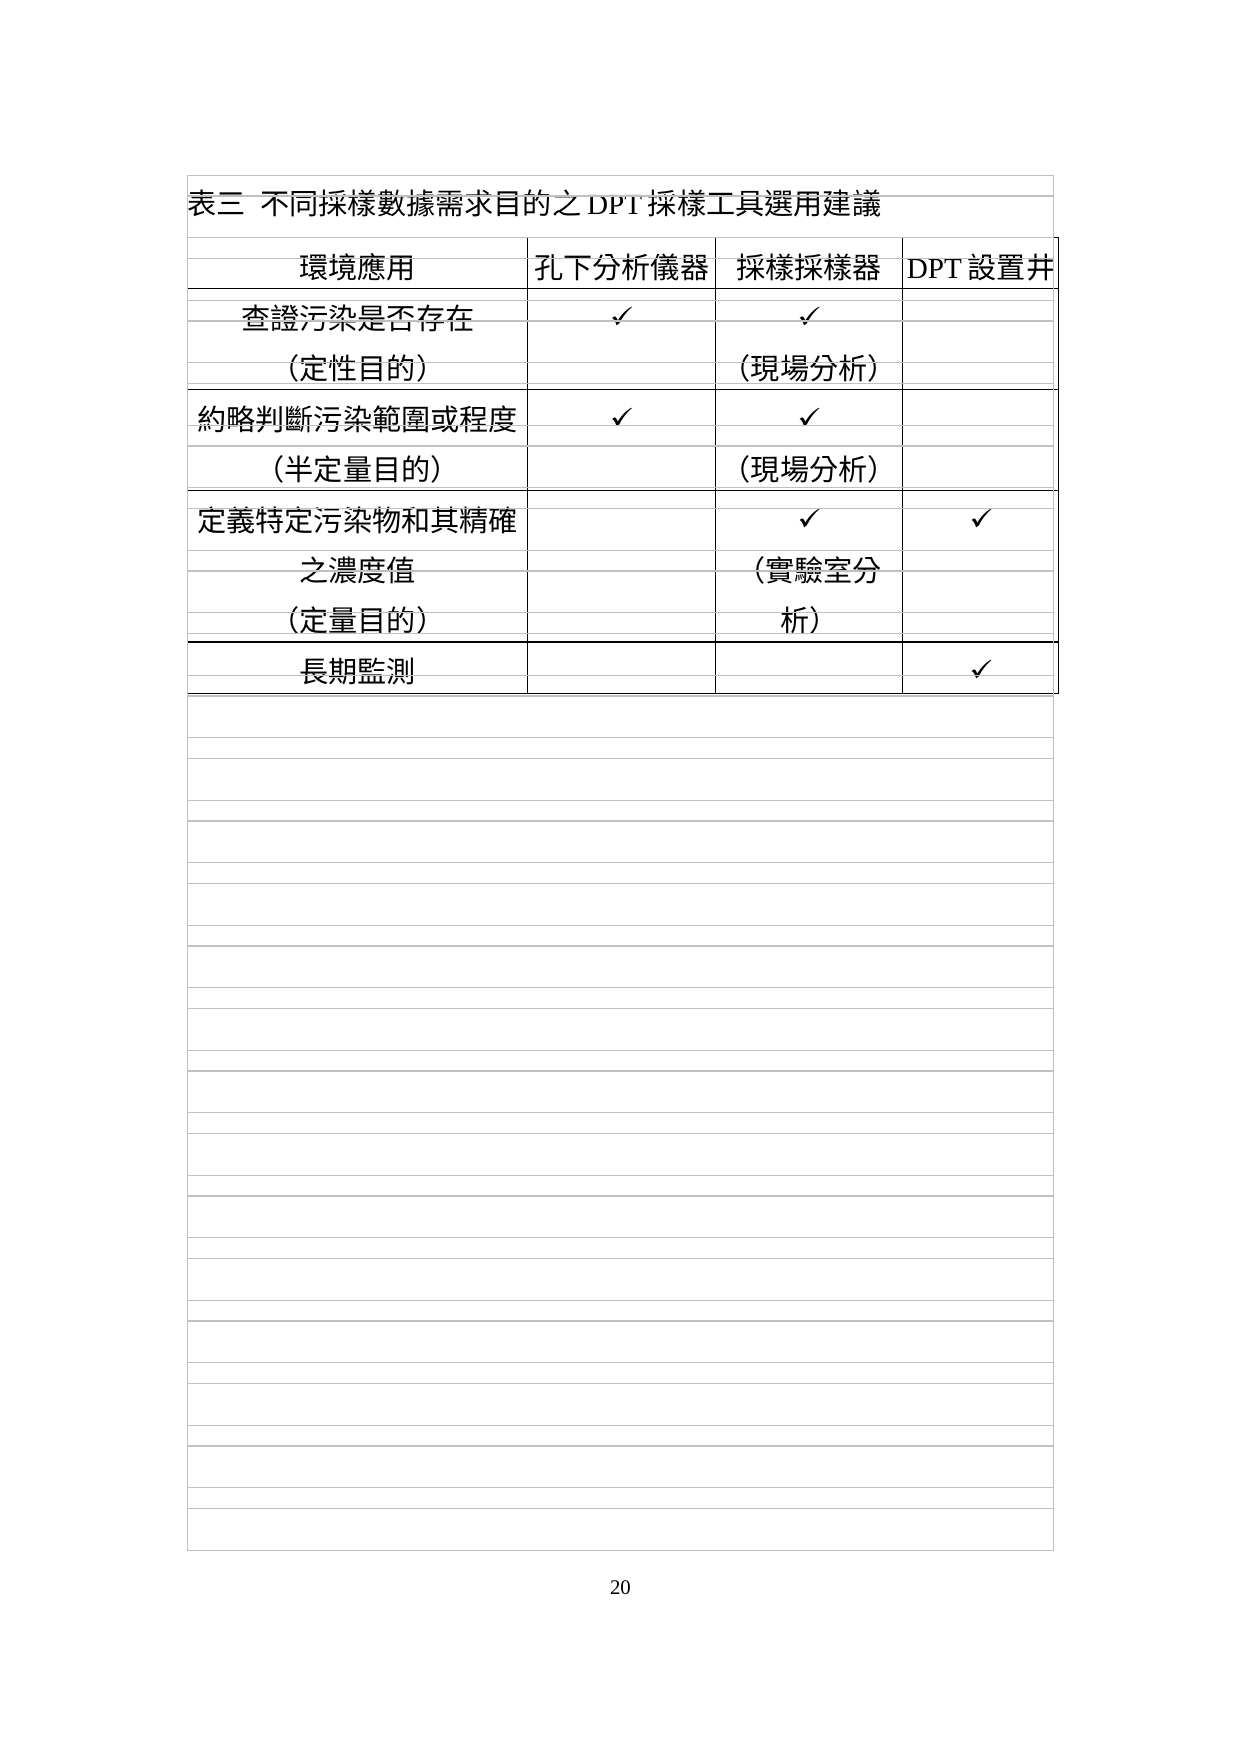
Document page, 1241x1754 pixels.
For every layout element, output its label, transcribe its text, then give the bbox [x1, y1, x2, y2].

table_cell  （實驗室分析） [716, 572, 902, 612]
table_cell  （實驗室分析） [716, 613, 786, 633]
table_cell  （實驗室分析） [813, 613, 902, 633]
table_cell [903, 447, 1053, 487]
table_cell 定義特定污染物和其精確之濃度值 （定量目的） [188, 634, 527, 641]
table_cell [903, 551, 1053, 570]
table_cell [903, 322, 1053, 362]
table_cell [903, 289, 1053, 300]
text [188, 176, 1053, 195]
table_cell [903, 572, 1053, 612]
table_cell 定義特定污染物和其精確之濃度值 （定量目的） [188, 613, 295, 633]
table_cell 定義特定污染物和其精確之濃度值 （定量目的） [188, 491, 527, 508]
table_cell [528, 643, 715, 675]
table_cell 約略判斷污染範圍或程度 （半定量目的） [188, 447, 527, 487]
table_cell  （現場分析） [716, 384, 902, 389]
table_cell [1054, 289, 1058, 389]
table_cell [528, 509, 715, 550]
table_cell  （現場分析） [716, 447, 902, 487]
table_cell  [1054, 643, 1058, 692]
table_cell [528, 491, 715, 508]
table_cell [716, 676, 902, 692]
table_cell 查證污染是否存在 （定性目的） [188, 289, 527, 300]
table_header 採樣採樣器 [716, 259, 902, 288]
table_header [528, 238, 715, 258]
table_cell [528, 613, 715, 633]
table_cell  [903, 509, 1053, 550]
table_cell  [903, 676, 1053, 692]
table_header [1054, 238, 1058, 288]
table_cell 約略判斷污染範圍或程度 （半定量目的） [188, 390, 527, 425]
table_cell  （現場分析） [716, 363, 902, 383]
table_cell 長期監測 [188, 643, 527, 675]
table_cell  （實驗室分析） [716, 491, 902, 508]
table_cell  （現場分析） [716, 390, 902, 425]
table_cell 定義特定污染物和其精確之濃度值 （定量目的） [292, 613, 362, 633]
table_cell [903, 634, 1053, 641]
table_cell 定義特定污染物和其精確之濃度值 （定量目的） [188, 572, 527, 612]
table_cell 查證污染是否存在 （定性目的） [188, 322, 527, 362]
table_cell 定義特定污染物和其精確之濃度值 （定量目的） [420, 613, 527, 633]
table_cell  [528, 426, 715, 445]
text 表三 不同採樣數據需求目的之DPT採樣工具選用建議 [188, 197, 1053, 225]
table_cell [903, 613, 1053, 633]
table_cell 定義特定污染物和其精確之濃度值 （定量目的） [188, 509, 527, 550]
table_cell  [528, 289, 715, 300]
table_cell [528, 676, 715, 692]
table_cell 查證污染是否存在 （定性目的） [188, 363, 527, 383]
table_cell  [528, 301, 715, 320]
table_cell [716, 643, 902, 675]
table_cell  [528, 322, 715, 362]
table_cell  [528, 447, 715, 487]
table_cell  （現場分析） [716, 426, 902, 445]
table_cell [903, 301, 1053, 320]
table_cell [903, 384, 1053, 389]
table_cell  （現場分析） [716, 322, 902, 362]
table_cell  （實驗室分析） [716, 634, 902, 641]
table_header [188, 238, 527, 258]
table_cell [1054, 491, 1058, 641]
table_header 孔下分析儀器 [528, 259, 715, 288]
table_cell  （實驗室分析） [796, 613, 816, 633]
table_cell [528, 634, 715, 641]
table_header [716, 238, 902, 258]
table_cell  （實驗室分析） [716, 509, 902, 550]
table_cell  [903, 643, 1053, 675]
table_cell  [528, 390, 715, 425]
table_header [903, 238, 1053, 258]
table_cell 查證污染是否存在 （定性目的） [188, 384, 527, 389]
table_cell 查證污染是否存在 （定性目的） [188, 301, 527, 320]
table_cell  （現場分析） [716, 289, 902, 300]
table_cell [903, 491, 1053, 508]
table_cell  [528, 384, 715, 389]
table_cell  [528, 363, 715, 383]
table_cell [528, 572, 715, 612]
table_cell [903, 363, 1053, 383]
table_cell 約略判斷污染範圍或程度 （半定量目的） [188, 426, 527, 445]
table_cell [903, 390, 1053, 425]
table_cell  （實驗室分析） [716, 551, 902, 570]
table_cell  （現場分析） [716, 301, 902, 320]
table_cell [903, 426, 1053, 445]
table_cell 定義特定污染物和其精確之濃度值 （定量目的） [188, 551, 527, 570]
table_cell [1054, 390, 1058, 490]
table_cell 長期監測 [188, 676, 527, 692]
table_cell [528, 551, 715, 570]
table_header 環境應用 [188, 259, 527, 288]
table_header DPT設置井 [903, 259, 1053, 288]
